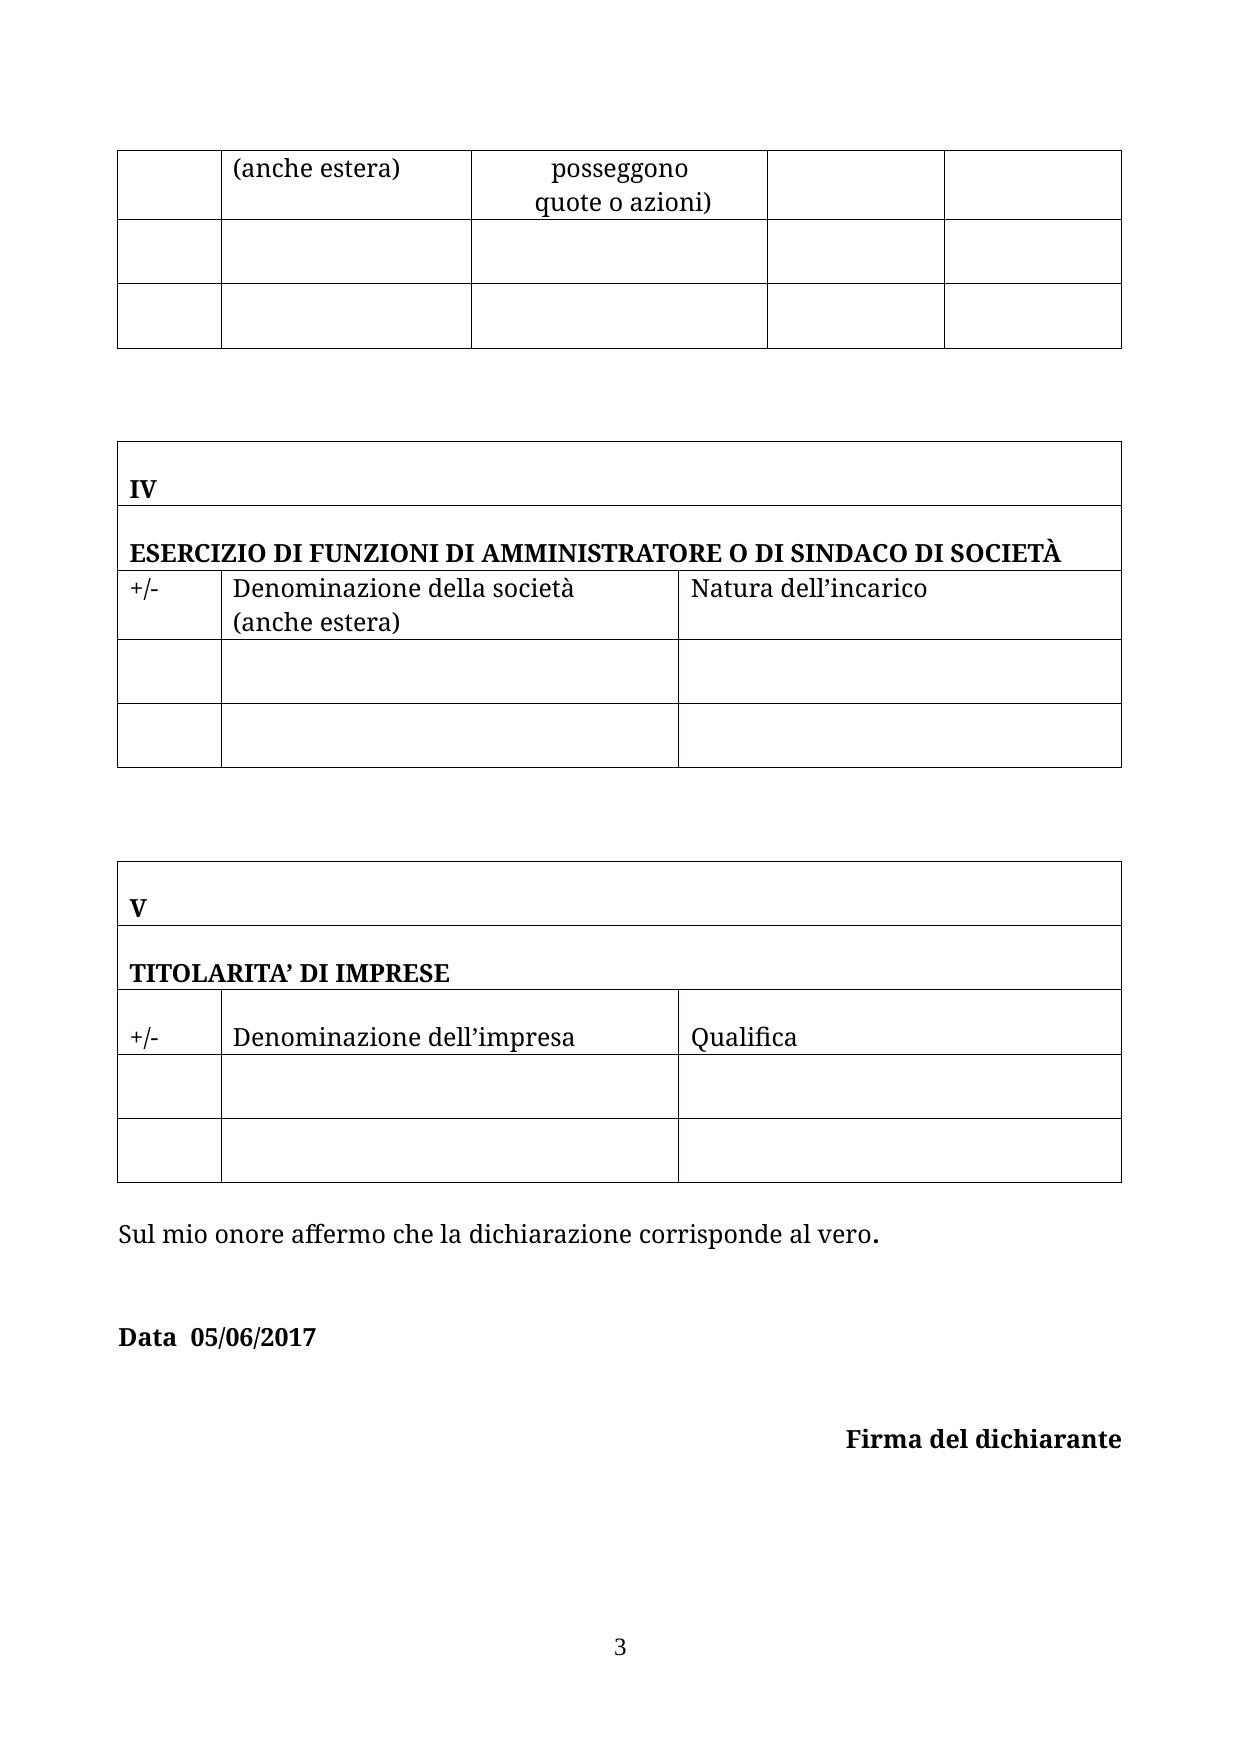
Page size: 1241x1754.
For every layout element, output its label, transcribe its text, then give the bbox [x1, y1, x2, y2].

table_cell [222, 704, 678, 767]
table_cell [472, 284, 767, 348]
table_cell [768, 284, 944, 348]
table_cell Denominazione dell’impresa [222, 990, 678, 1053]
table_cell [118, 640, 221, 703]
table_cell [222, 284, 471, 348]
table_cell +/- [118, 571, 221, 639]
table_cell [472, 220, 767, 283]
table_cell [118, 220, 221, 283]
table_cell [118, 704, 221, 767]
table_cell posseggono quote o azioni) [472, 151, 767, 219]
table_cell TITOLARITA’ DI IMPRESE [118, 926, 1121, 989]
table_cell [222, 220, 471, 283]
table_cell [118, 1055, 221, 1118]
table_cell [118, 284, 221, 348]
table_cell Qualifica [679, 990, 1121, 1053]
table_cell Natura dell’incarico [679, 571, 1121, 639]
table_header IV [118, 442, 1121, 505]
table_cell [679, 1055, 1121, 1118]
table_cell [222, 1119, 678, 1182]
table_cell [679, 640, 1121, 703]
table_cell [768, 220, 944, 283]
table_cell [222, 1055, 678, 1118]
text Firma del dichiarante [118, 1422, 1122, 1456]
table_cell [118, 1119, 221, 1182]
table_cell ESERCIZIO DI FUNZIONI DI AMMINISTRATORE O DI SINDACO DI SOCIETÀ [118, 506, 1121, 569]
table_cell [679, 704, 1121, 767]
table_cell [945, 220, 1121, 283]
table_header V [118, 862, 1121, 925]
table_cell [222, 640, 678, 703]
table_cell (anche estera) [222, 151, 471, 219]
table_cell [945, 284, 1121, 348]
table_cell [945, 151, 1121, 219]
text Data 05/06/2017 [118, 1319, 1122, 1353]
table_cell +/- [118, 990, 221, 1053]
text Sul mio onore affermo che la dichiarazione corrisponde al vero. [118, 1217, 1122, 1251]
table_cell [118, 151, 221, 219]
table_cell [768, 151, 944, 219]
table_cell Denominazione della società (anche estera) [222, 571, 678, 639]
table_cell [679, 1119, 1121, 1182]
